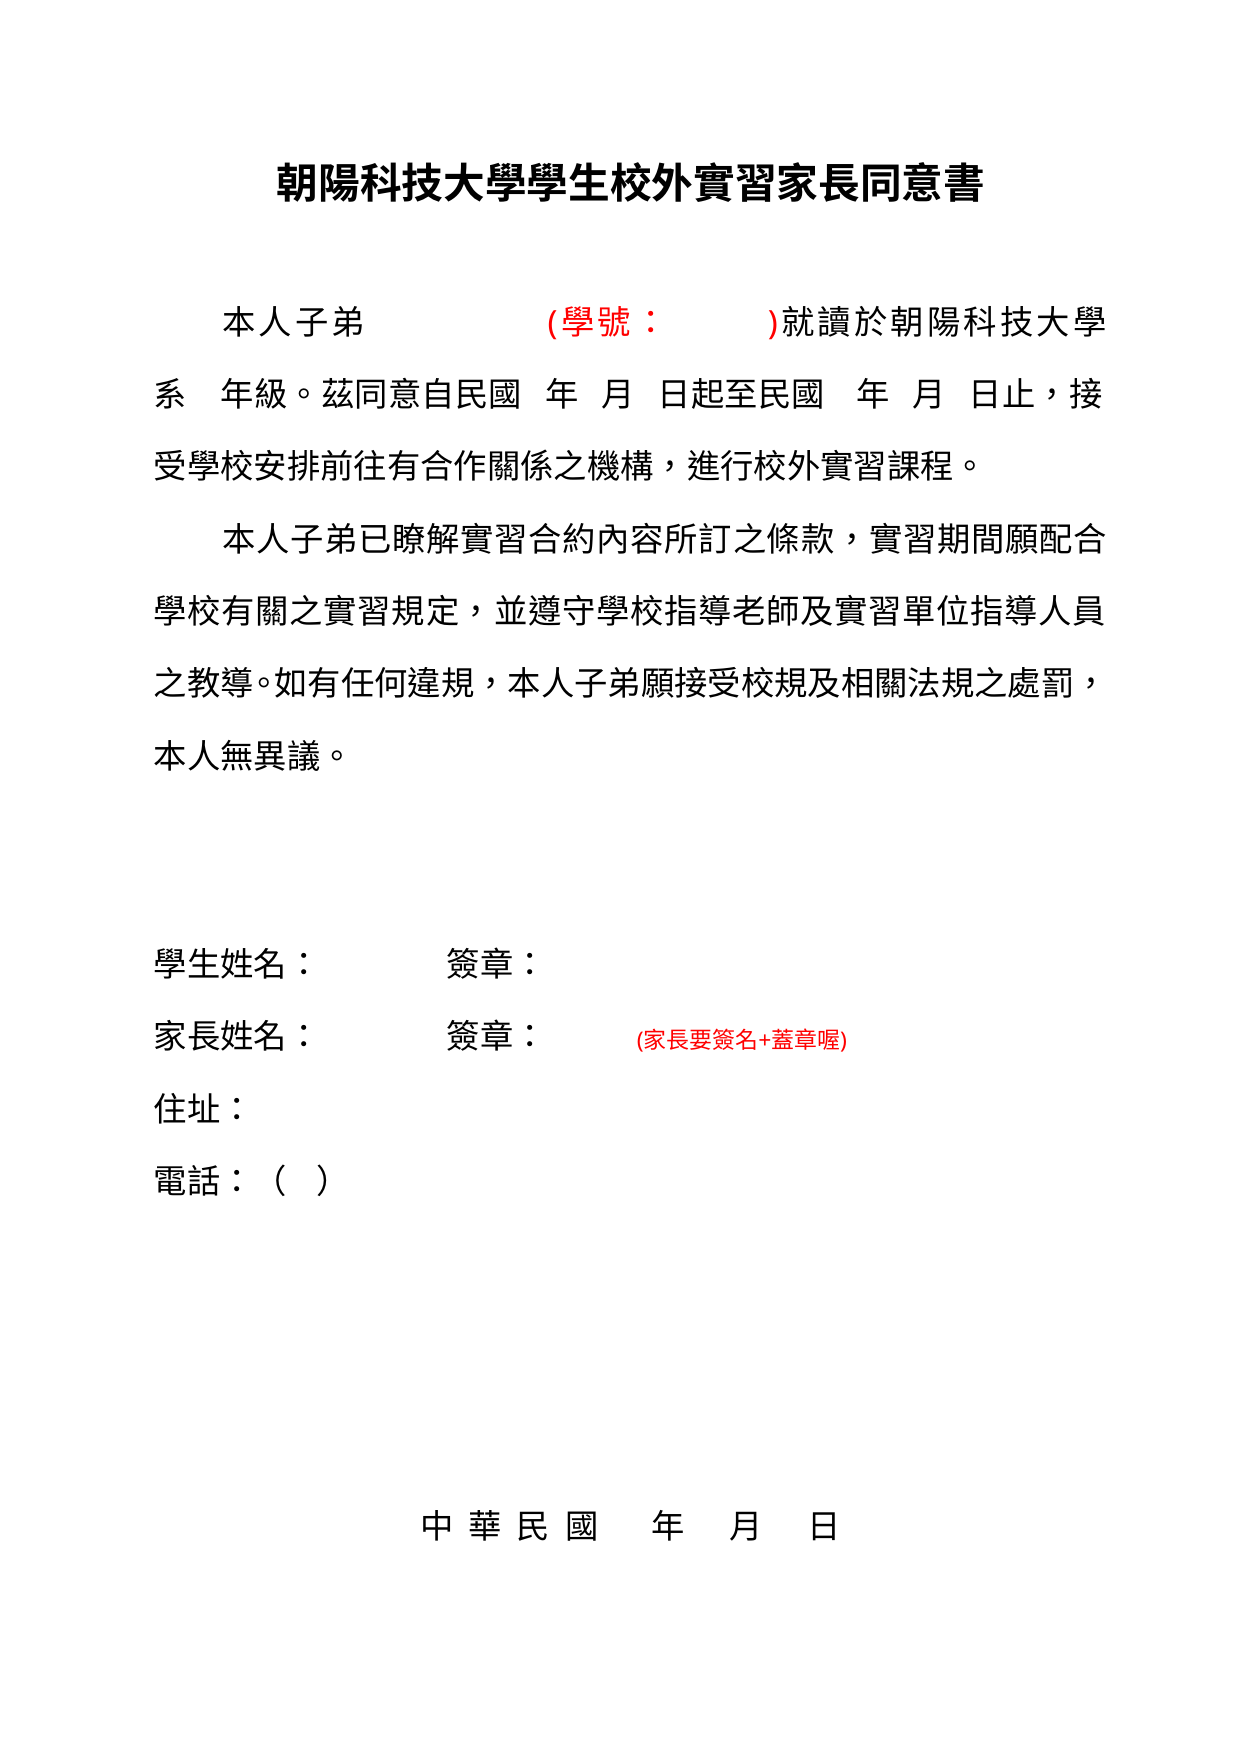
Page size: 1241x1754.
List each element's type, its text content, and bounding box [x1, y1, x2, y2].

text 電話：（ ） [153, 1155, 1107, 1203]
text 家長姓名： 簽章： (家長要簽名+蓋章喔) [153, 1010, 1107, 1058]
text 本人子弟已瞭解實習合約內容所訂之條款，實習期間願配合學校有關之實習規定，並遵守學校指導老師及實習單位指導人員之教導。如有任何違規，本人子弟願接受校規及相關法規之處罰，本人無異議。 [153, 512, 1107, 778]
text 中 華 民 國 年 月 日 [153, 1499, 1107, 1548]
text 朝陽科技大學學生校外實習家長同意書 [153, 150, 1107, 210]
text 學生姓名： 簽章： [153, 938, 1107, 986]
text 本人子弟 (學號： )就讀於朝陽科技大學 系 年級。茲同意自民國 年 月 日起至民國 年 月 日止，接受學校安排前往有合作關係之機構，進行校外實習課程。 [153, 295, 1107, 488]
text 住址： [153, 1082, 1107, 1131]
